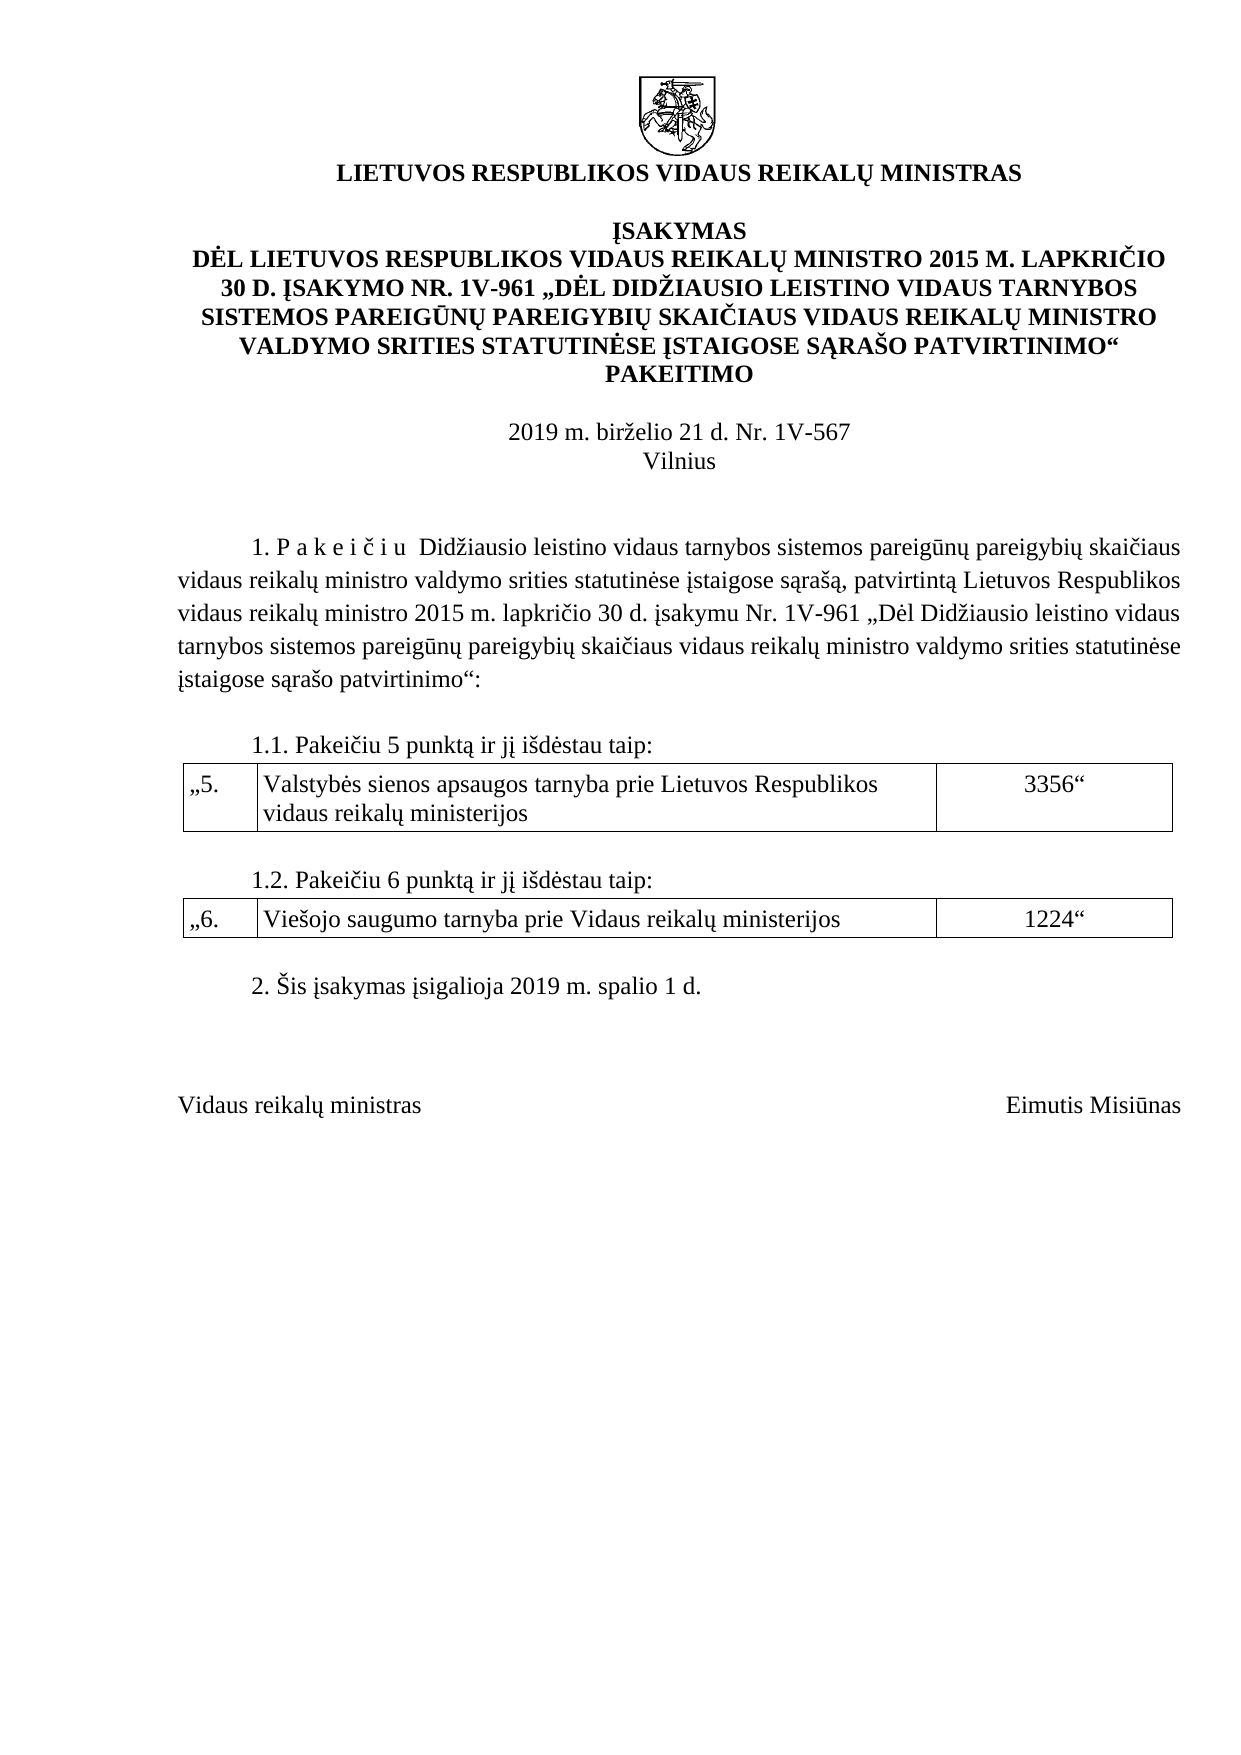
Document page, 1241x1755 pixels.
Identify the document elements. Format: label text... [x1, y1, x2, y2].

table_header „5. [184, 764, 257, 831]
table_header Valstybės sienos apsaugos tarnyba prie Lietuvos Respublikos vidaus reikalų ministerijos [258, 764, 936, 831]
text Vilnius [177, 446, 1181, 474]
table_header „6. [184, 899, 257, 937]
text dėl Lietuvos Respublikos vidaus reikalų ministro 2015 m. lapkričio 30 d. įsakymo Nr. 1V-961 „Dėl Didžiausio leistino vidaus tarnybos sistemos pareigūnų pareigybių skaičiaus vidaus reikalų MINISTRO VALDYMO SRITIES STATUTINĖSE įstaigose SĄRAŠO patvirtinimo“ pakeitimo [177, 244, 1181, 388]
text 1.2. Pakeičiu 6 punktą ir jį išdėstau taip: [177, 865, 1181, 894]
text 2019 m. birželio 21 d. Nr. 1V-567 [177, 417, 1181, 446]
table_header 3356“ [937, 764, 1172, 831]
text 2. Šis įsakymas įsigalioja 2019 m. spalio 1 d. [177, 971, 1181, 1000]
text ĮSAKYMAS [177, 216, 1181, 244]
text 1.1. Pakeičiu 5 punktą ir jį išdėstau taip: [177, 730, 1181, 759]
table_header Viešojo saugumo tarnyba prie Vidaus reikalų ministerijos [258, 899, 936, 937]
text Vidaus reikalų ministras Eimutis Misiūnas [177, 1091, 1181, 1119]
table_header 1224“ [937, 899, 1172, 937]
text LIETUVOS RESPUBLIKOS VIDAUS REIKALŲ MINISTRAS [177, 158, 1181, 187]
text 1. Pakeičiu Didžiausio leistino vidaus tarnybos sistemos pareigūnų pareigybių skaičiaus vidaus reikalų ministro valdymo srities statutinėse įstaigose sąrašą, patvirtintą Lietuvos Respublikos vidaus reikalų ministro 2015 m. lapkričio 30 d. įsakymu Nr. 1V-961 „Dėl Didžiausio leistino vidaus tarnybos sistemos pareigūnų pareigybių skaičiaus vidaus reikalų ministro valdymo srities statutinėse įstaigose sąrašo patvirtinimo“: [177, 532, 1181, 693]
